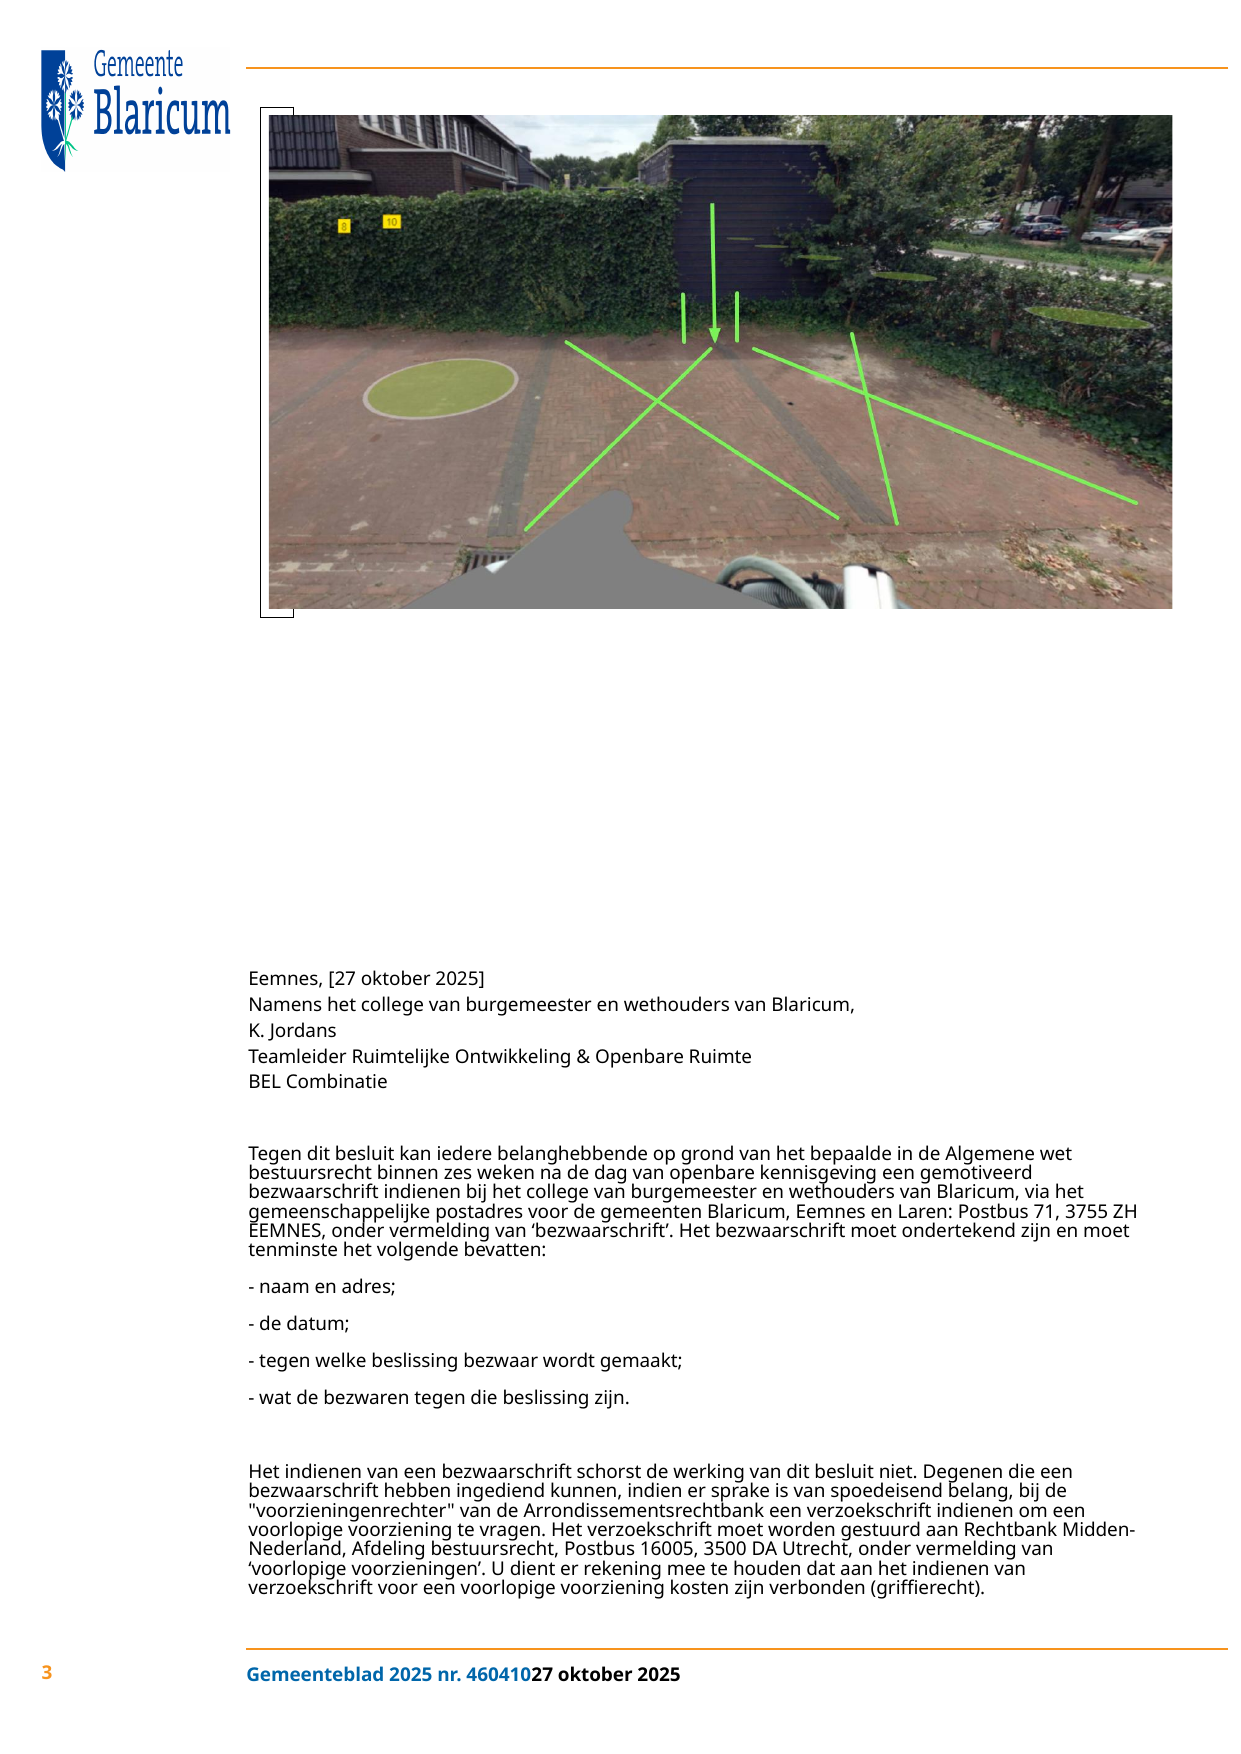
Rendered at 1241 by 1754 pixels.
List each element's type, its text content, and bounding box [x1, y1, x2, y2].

text - wat de bezwaren tegen die beslissing zijn. [248, 1389, 1152, 1408]
text Het indienen van een bezwaarschrift schorst de werking van dit besluit niet. Degenen die een bezwaarschrift hebben ingediend kunnen, indien er sprake is van spoedeisend belang, bij de "voorzieningenrechter" van de Arrondissementsrechtbank een verzoekschrift indienen om een voorlopige voorziening te vragen. Het verzoekschrift moet worden gestuurd aan Rechtbank Midden-Nederland, Afdeling bestuursrecht, Postbus 16005, 3500 DA Utrecht, onder vermelding van ‘voorlopige voorzieningen’. U dient er rekening mee te houden dat aan het indienen van verzoekschrift voor een voorlopige voorziening kosten zijn verbonden (griffierecht). [248, 1463, 1152, 1598]
text - de datum; [248, 1315, 1152, 1334]
text Namens het college van burgemeester en wethouders van Blaricum, [248, 991, 1152, 1017]
picture [41, 47, 231, 172]
text BEL Combinatie [248, 1068, 1152, 1094]
text Teamleider Ruimtelijke Ontwikkeling & Openbare Ruimte [248, 1043, 1152, 1068]
text Tegen dit besluit kan iedere belanghebbende op grond van het bepaalde in de Algemene wet bestuursrecht binnen zes weken na de dag van openbare kennisgeving een gemotiveerd bezwaarschrift indienen bij het college van burgemeester en wethouders van Blaricum, via het gemeenschappelijke postadres voor de gemeenten Blaricum, Eemnes en Laren: Postbus 71, 3755 ZH EEMNES, onder vermelding van ‘bezwaarschrift’. Het bezwaarschrift moet ondertekend zijn en moet tenminste het volgende bevatten: [248, 1145, 1152, 1261]
text Eemnes, [27 oktober 2025] [248, 966, 1152, 991]
text K. Jordans [248, 1017, 1152, 1043]
text - naam en adres; [248, 1278, 1152, 1297]
picture [268, 115, 1173, 609]
text - tegen welke beslissing bezwaar wordt gemaakt; [248, 1352, 1152, 1371]
